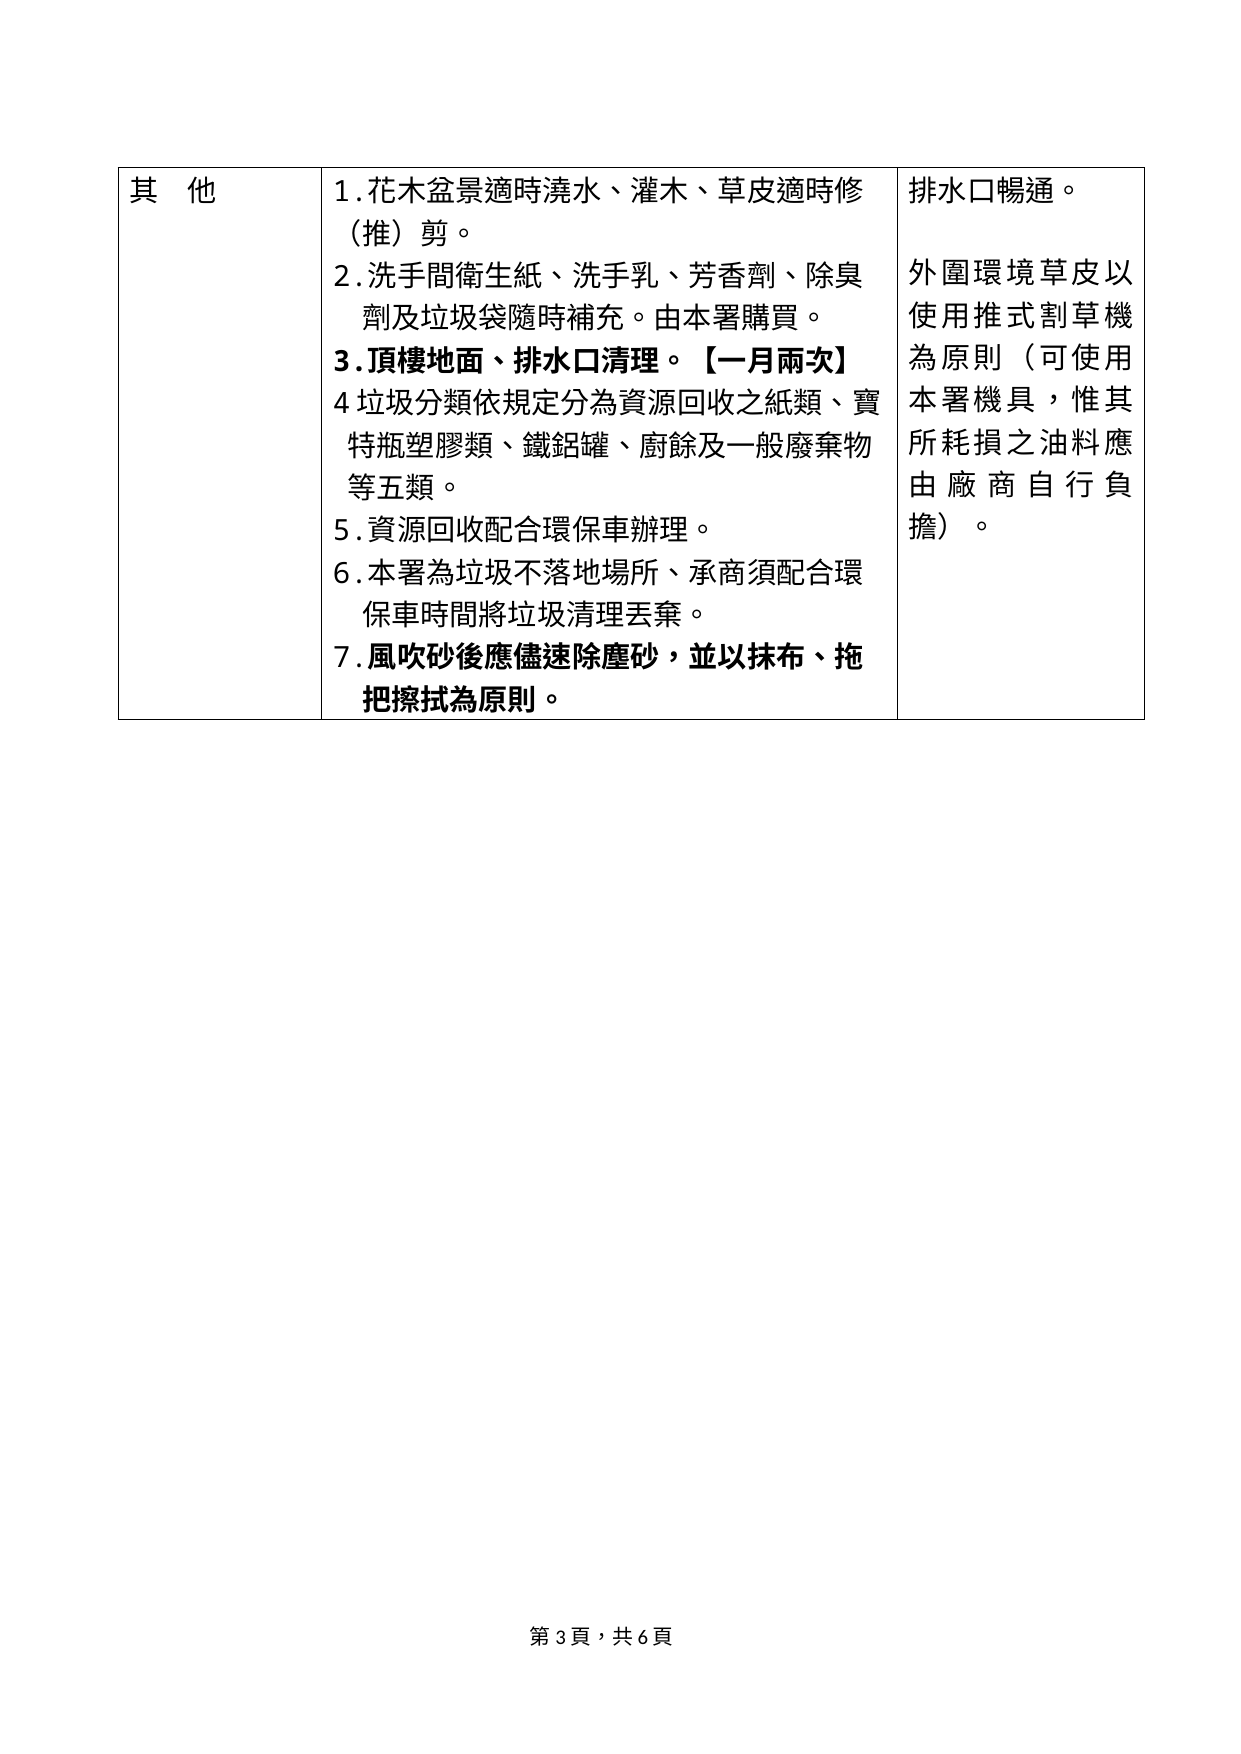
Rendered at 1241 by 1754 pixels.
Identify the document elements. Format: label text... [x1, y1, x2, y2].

table_header 排水口暢通。 外圍環境草皮以使用推式割草機為原則（可使用本署機具，惟其所耗損之油料應由廠商自行負擔）。 [898, 168, 1144, 718]
table_header 1.花木盆景適時澆水、灌木、草皮適時修（推）剪。 2.洗手間衛生紙、洗手乳、芳香劑、除臭劑及垃圾袋隨時補充。由本署購買。 3.頂樓地面、排水口清理。【一月兩次】 4垃圾分類依規定分為資源回收之紙類、寶特瓶塑膠類、鐵鋁罐、廚餘及一般廢棄物等五類。 5.資源回收配合環保車辦理。 6.本署為垃圾不落地場所、承商須配合環保車時間將垃圾清理丟棄。 7.風吹砂後應儘速除塵砂，並以抹布、拖把擦拭為原則。 [322, 168, 897, 718]
table_header 其 他 [119, 168, 321, 718]
